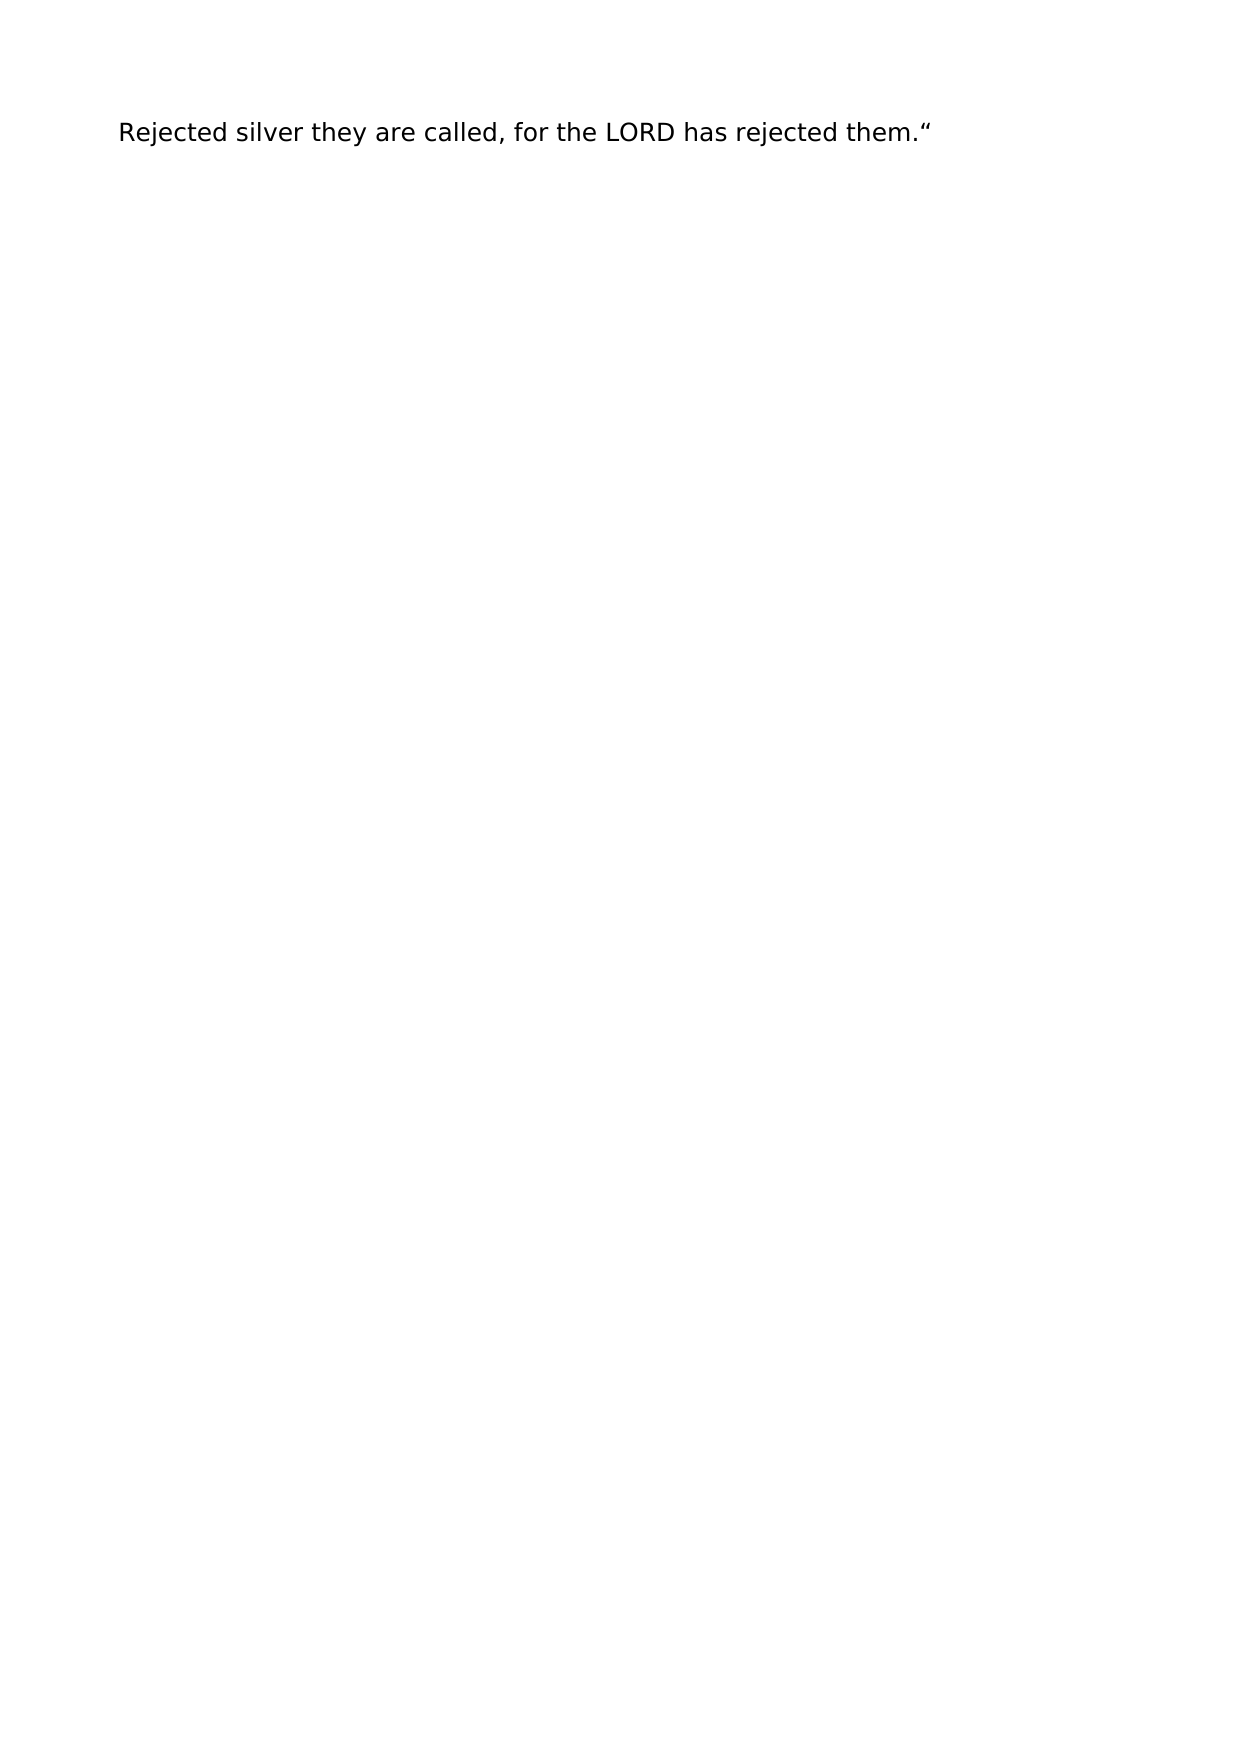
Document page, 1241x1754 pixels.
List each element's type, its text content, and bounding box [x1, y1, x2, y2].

text Rejected silver they are called, for the LORD has rejected them.“ [118, 118, 1122, 147]
